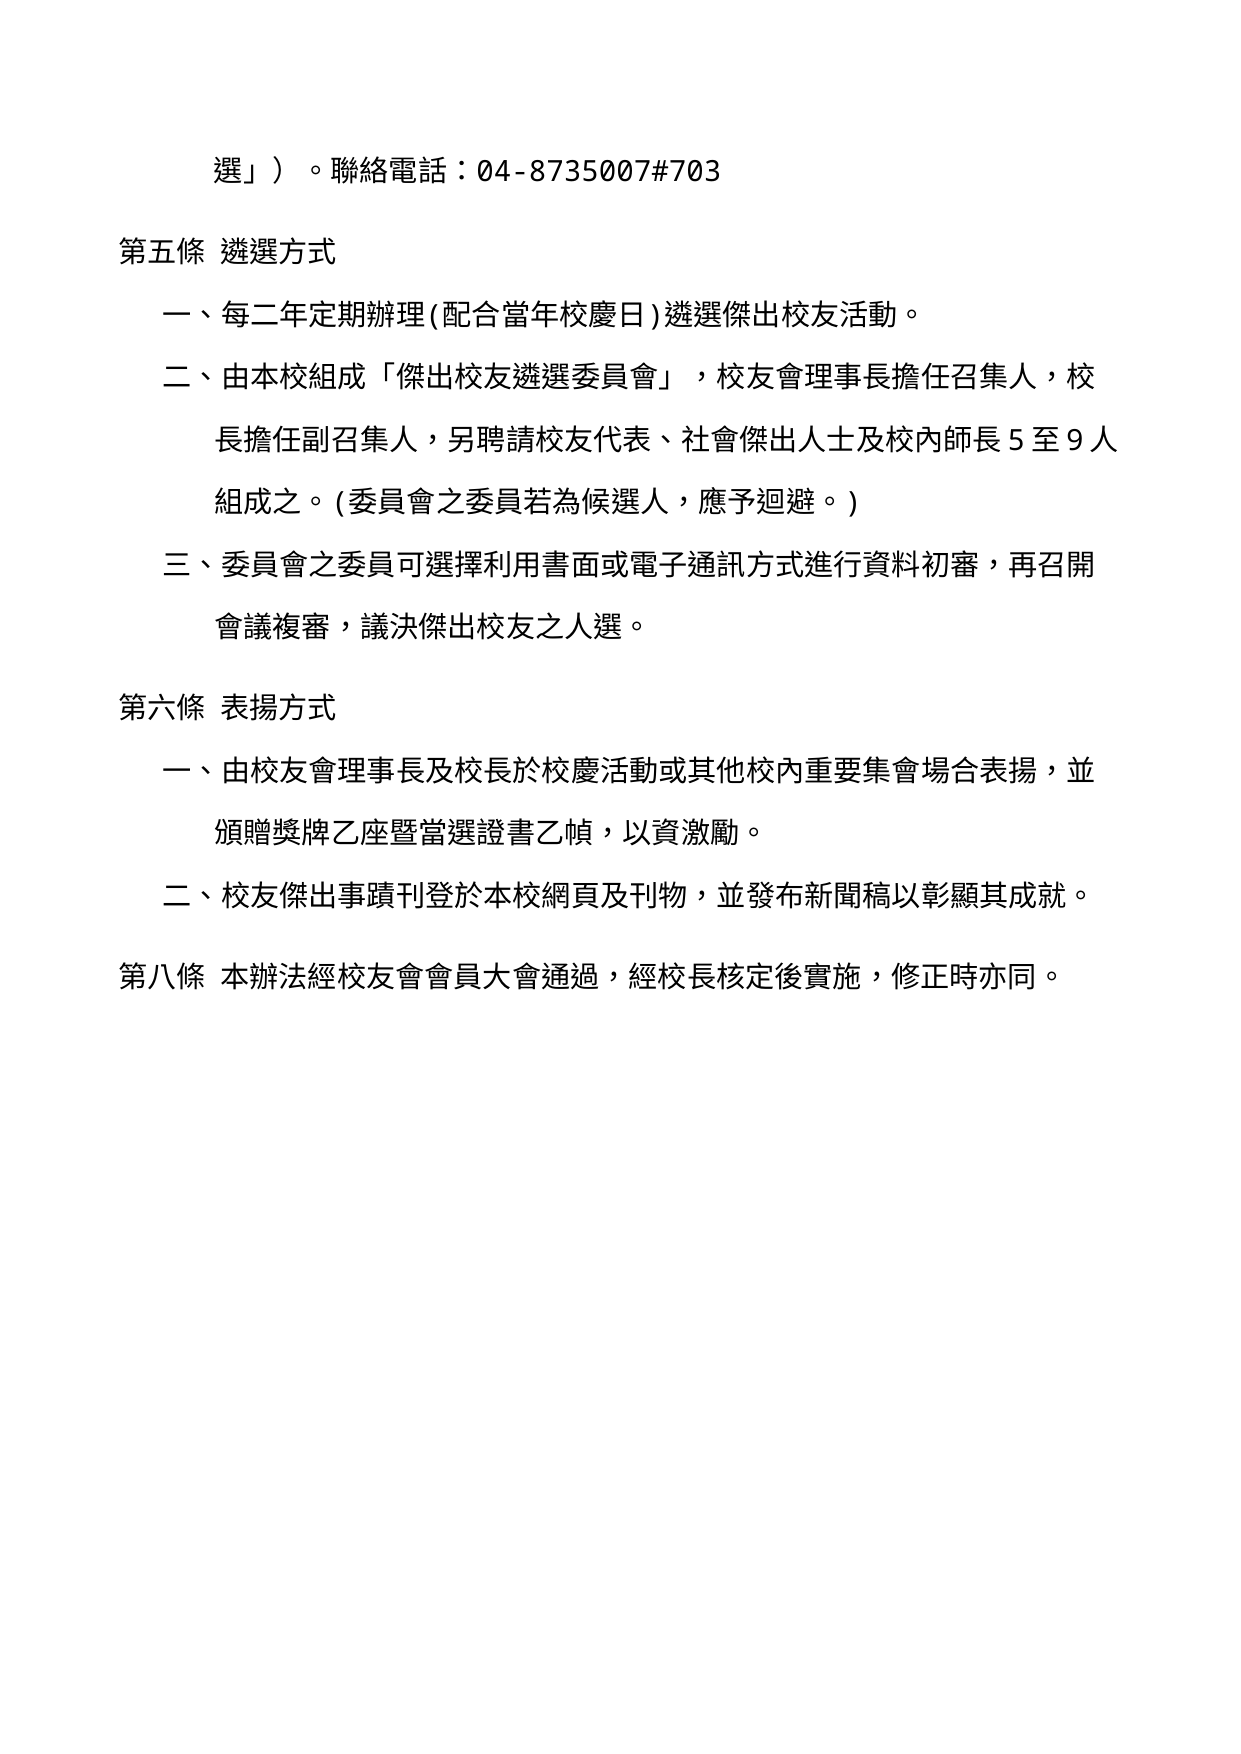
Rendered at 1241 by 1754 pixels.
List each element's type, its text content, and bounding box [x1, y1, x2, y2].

text 一、每二年定期辦理(配合當年校慶日)遴選傑出校友活動。 [162, 271, 1122, 333]
text 一、由校友會理事長及校長於校慶活動或其他校內重要集會場合表揚，並頒贈獎牌乙座暨當選證書乙幀，以資激勵。 [162, 727, 1122, 852]
text 選」）。聯絡電話：04-8735007#703 [162, 127, 1122, 189]
text 第六條 表揚方式 [118, 664, 1122, 727]
text 第五條 遴選方式 [118, 208, 1122, 271]
text 二、由本校組成「傑出校友遴選委員會」，校友會理事長擔任召集人，校長擔任副召集人，另聘請校友代表、社會傑出人士及校內師長5至9人組成之。(委員會之委員若為候選人，應予迴避。) [162, 333, 1122, 521]
text 二、校友傑出事蹟刊登於本校網頁及刊物，並發布新聞稿以彰顯其成就。 [162, 852, 1122, 914]
text 三、委員會之委員可選擇利用書面或電子通訊方式進行資料初審，再召開會議複審，議決傑出校友之人選。 [162, 521, 1122, 646]
text 第八條 本辦法經校友會會員大會通過，經校長核定後實施，修正時亦同。 [118, 933, 1122, 996]
